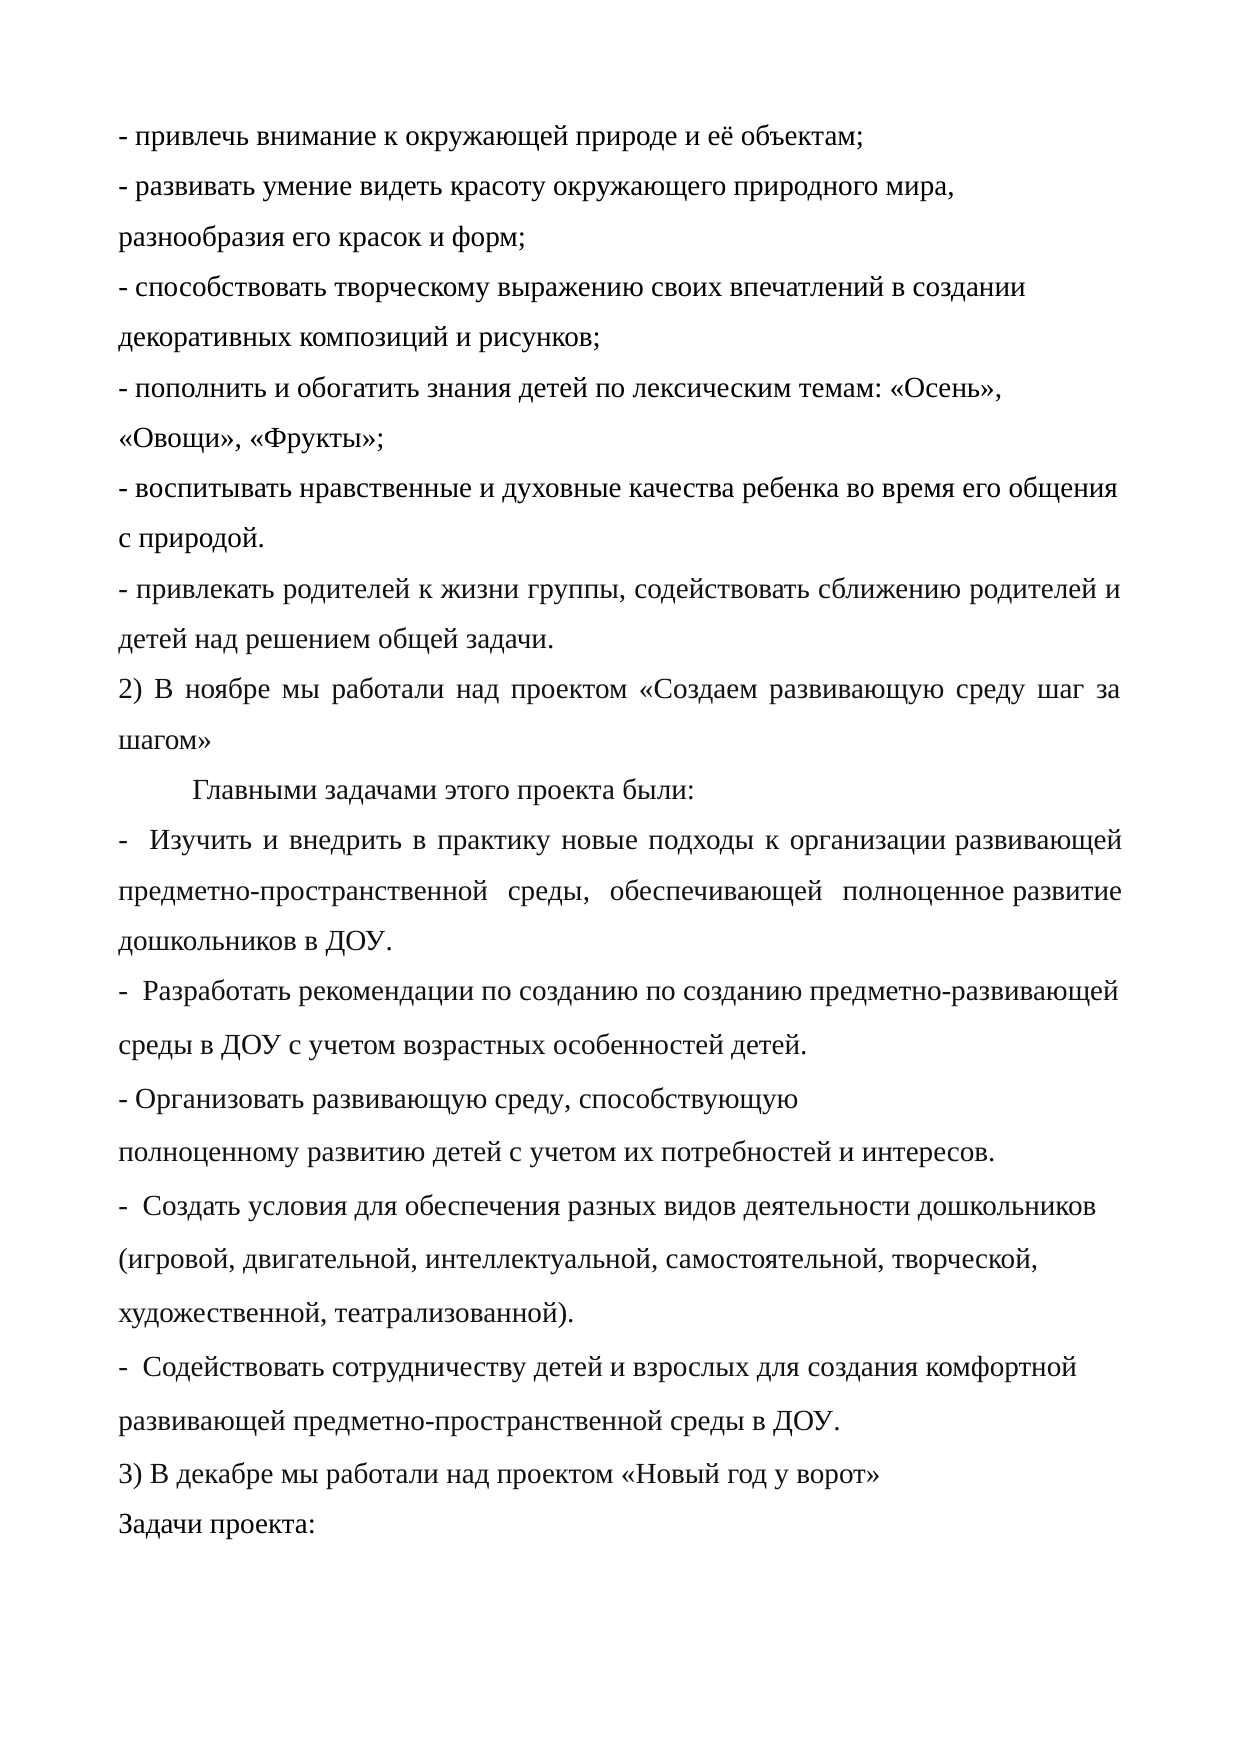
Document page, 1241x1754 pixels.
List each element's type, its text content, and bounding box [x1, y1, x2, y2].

text - воспитывать нравственные и духовные качества ребенка во время его общения с природой. [118, 470, 1122, 554]
text Задачи проекта: [118, 1507, 1122, 1540]
text - привлекать родителей к жизни группы, содействовать сближению родителей и детей над решением общей задачи. [118, 571, 1122, 655]
text Главными задачами этого проекта были: [118, 772, 1122, 806]
text - Изучить и внедрить в практику новые подходы к организации развивающей предметно-пространственной среды, обеспечивающей полноценное развитие дошкольников в ДОУ. [118, 822, 1122, 957]
text - способствовать творческому выражению своих впечатлений в создании декоративных композиций и рисунков; [118, 269, 1122, 353]
text - Организовать развивающую среду, способствующую полноценному развитию детей с учетом их потребностей и интересов. [118, 1081, 1122, 1168]
text - привлечь внимание к окружающей природе и её объектам; [118, 118, 1122, 152]
text - Создать условия для обеспечения разных видов деятельности дошкольников (игровой, двигательной, интеллектуальной, самостоятельной, творческой, художественной, театрализованной). [118, 1188, 1122, 1329]
text - Разработать рекомендации по созданию по созданию предметно-развивающей среды в ДОУ с учетом возрастных особенностей детей. [118, 973, 1122, 1061]
text - Содействовать сотрудничеству детей и взрослых для создания комфортной развивающей предметно-пространственной среды в ДОУ. [118, 1349, 1122, 1436]
text - пополнить и обогатить знания детей по лексическим темам: «Осень», «Овощи», «Фрукты»; [118, 370, 1122, 453]
text 2) В ноябре мы работали над проектом «Создаем развивающую среду шаг за шагом» [118, 672, 1122, 755]
text 3) В декабре мы работали над проектом «Новый год у ворот» [118, 1456, 1122, 1490]
text - развивать умение видеть красоту окружающего природного мира, разнообразия его красок и форм; [118, 168, 1122, 252]
